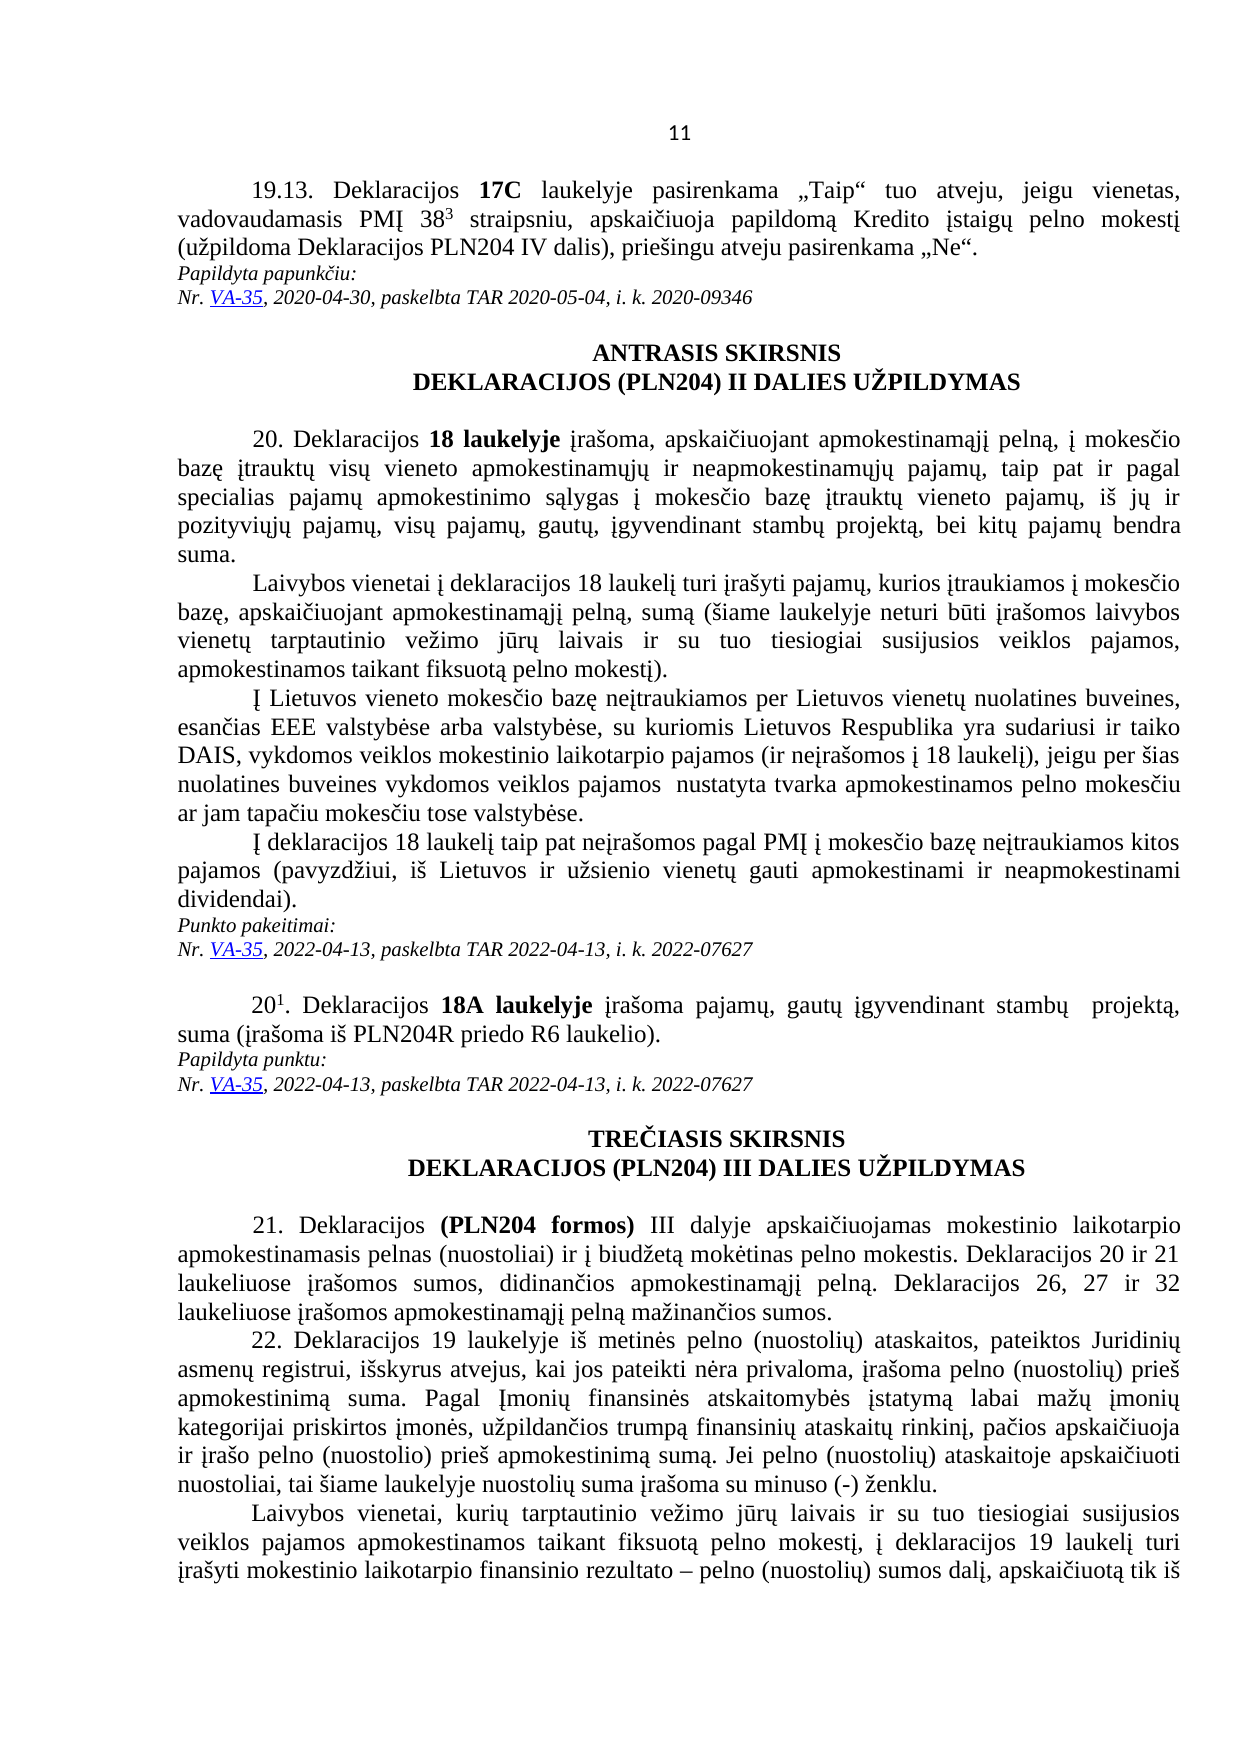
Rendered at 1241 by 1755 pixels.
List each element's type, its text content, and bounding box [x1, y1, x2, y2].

text Laivybos vienetai į deklaracijos 18 laukelį turi įrašyti pajamų, kurios įtraukiamos į mokesčio bazę, apskaičiuojant apmokestinamąjį pelną, sumą (šiame laukelyje neturi būti įrašomos laivybos vienetų tarptautinio vežimo jūrų laivais ir su tuo tiesiogiai susijusios veiklos pajamos, apmokestinamos taikant fiksuotą pelno mokestį). [177, 568, 1181, 683]
text ANTRASIS SKIRSNIS [177, 338, 1181, 367]
text 21. Deklaracijos (PLN204 formos) III dalyje apskaičiuojamas mokestinio laikotarpio apmokestinamasis pelnas (nuostoliai) ir į biudžetą mokėtinas pelno mokestis. Deklaracijos 20 ir 21 laukeliuose įrašomos sumos, didinančios apmokestinamąjį pelną. Deklaracijos 26, 27 ir 32 laukeliuose įrašomos apmokestinamąjį pelną mažinančios sumos. [177, 1211, 1181, 1326]
text Laivybos vienetai, kurių tarptautinio vežimo jūrų laivais ir su tuo tiesiogiai susijusios veiklos pajamos apmokestinamos taikant fiksuotą pelno mokestį, į deklaracijos 19 laukelį turi įrašyti mokestinio laikotarpio finansinio rezultato – pelno (nuostolių) sumos dalį, apskaičiuotą tik iš [177, 1498, 1181, 1584]
text DEKLARACIJOS (PLN204) III DALIES UŽPILDYMAS [177, 1153, 1181, 1182]
text Nr. VA-35, 2022-04-13, paskelbta TAR 2022-04-13, i. k. 2022-07627 [177, 1071, 1181, 1096]
text 201. Deklaracijos 18A laukelyje įrašoma pajamų, gautų įgyvendinant stambų projektą, suma (įrašoma iš PLN204R priedo R6 laukelio). [177, 990, 1181, 1047]
text 20. Deklaracijos 18 laukelyje įrašoma, apskaičiuojant apmokestinamąjį pelną, į mokesčio bazę įtrauktų visų vieneto apmokestinamųjų ir neapmokestinamųjų pajamų, taip pat ir pagal specialias pajamų apmokestinimo sąlygas į mokesčio bazę įtrauktų vieneto pajamų, iš jų ir pozityviųjų pajamų, visų pajamų, gautų, įgyvendinant stambų projektą, bei kitų pajamų bendra suma. [177, 424, 1181, 568]
text DEKLARACIJOS (PLN204) II DALIES UŽPILDYMAS [177, 367, 1181, 396]
text Nr. VA-35, 2020-04-30, paskelbta TAR 2020-05-04, i. k. 2020-09346 [177, 285, 1181, 309]
text Papildyta punktu: [177, 1047, 1181, 1071]
text Punkto pakeitimai: [177, 913, 1181, 937]
text TREČIASIS SKIRSNIS [177, 1124, 1181, 1153]
text Nr. VA-35, 2022-04-13, paskelbta TAR 2022-04-13, i. k. 2022-07627 [177, 937, 1181, 961]
text 22. Deklaracijos 19 laukelyje iš metinės pelno (nuostolių) ataskaitos, pateiktos Juridinių asmenų registrui, išskyrus atvejus, kai jos pateikti nėra privaloma, įrašoma pelno (nuostolių) prieš apmokestinimą suma. Pagal Įmonių finansinės atskaitomybės įstatymą labai mažų įmonių kategorijai priskirtos įmonės, užpildančios trumpą finansinių ataskaitų rinkinį, pačios apskaičiuoja ir įrašo pelno (nuostolio) prieš apmokestinimą sumą. Jei pelno (nuostolių) ataskaitoje apskaičiuoti nuostoliai, tai šiame laukelyje nuostolių suma įrašoma su minuso (-) ženklu. [177, 1326, 1181, 1498]
text Į Lietuvos vieneto mokesčio bazę neįtraukiamos per Lietuvos vienetų nuolatines buveines, esančias EEE valstybėse arba valstybėse, su kuriomis Lietuvos Respublika yra sudariusi ir taiko DAIS, vykdomos veiklos mokestinio laikotarpio pajamos (ir neįrašomos į 18 laukelį), jeigu per šias nuolatines buveines vykdomos veiklos pajamos nustatyta tvarka apmokestinamos pelno mokesčiu ar jam tapačiu mokesčiu tose valstybėse. [177, 683, 1181, 827]
text Į deklaracijos 18 laukelį taip pat neįrašomos pagal PMĮ į mokesčio bazę neįtraukiamos kitos pajamos (pavyzdžiui, iš Lietuvos ir užsienio vienetų gauti apmokestinami ir neapmokestinami dividendai). [177, 827, 1181, 913]
text Papildyta papunkčiu: [177, 261, 1181, 285]
text 19.13. Deklaracijos 17C laukelyje pasirenkama „Taip“ tuo atveju, jeigu vienetas, vadovaudamasis PMĮ 383 straipsniu, apskaičiuoja papildomą Kredito įstaigų pelno mokestį (užpildoma Deklaracijos PLN204 IV dalis), priešingu atveju pasirenkama „Ne“. [177, 175, 1181, 261]
